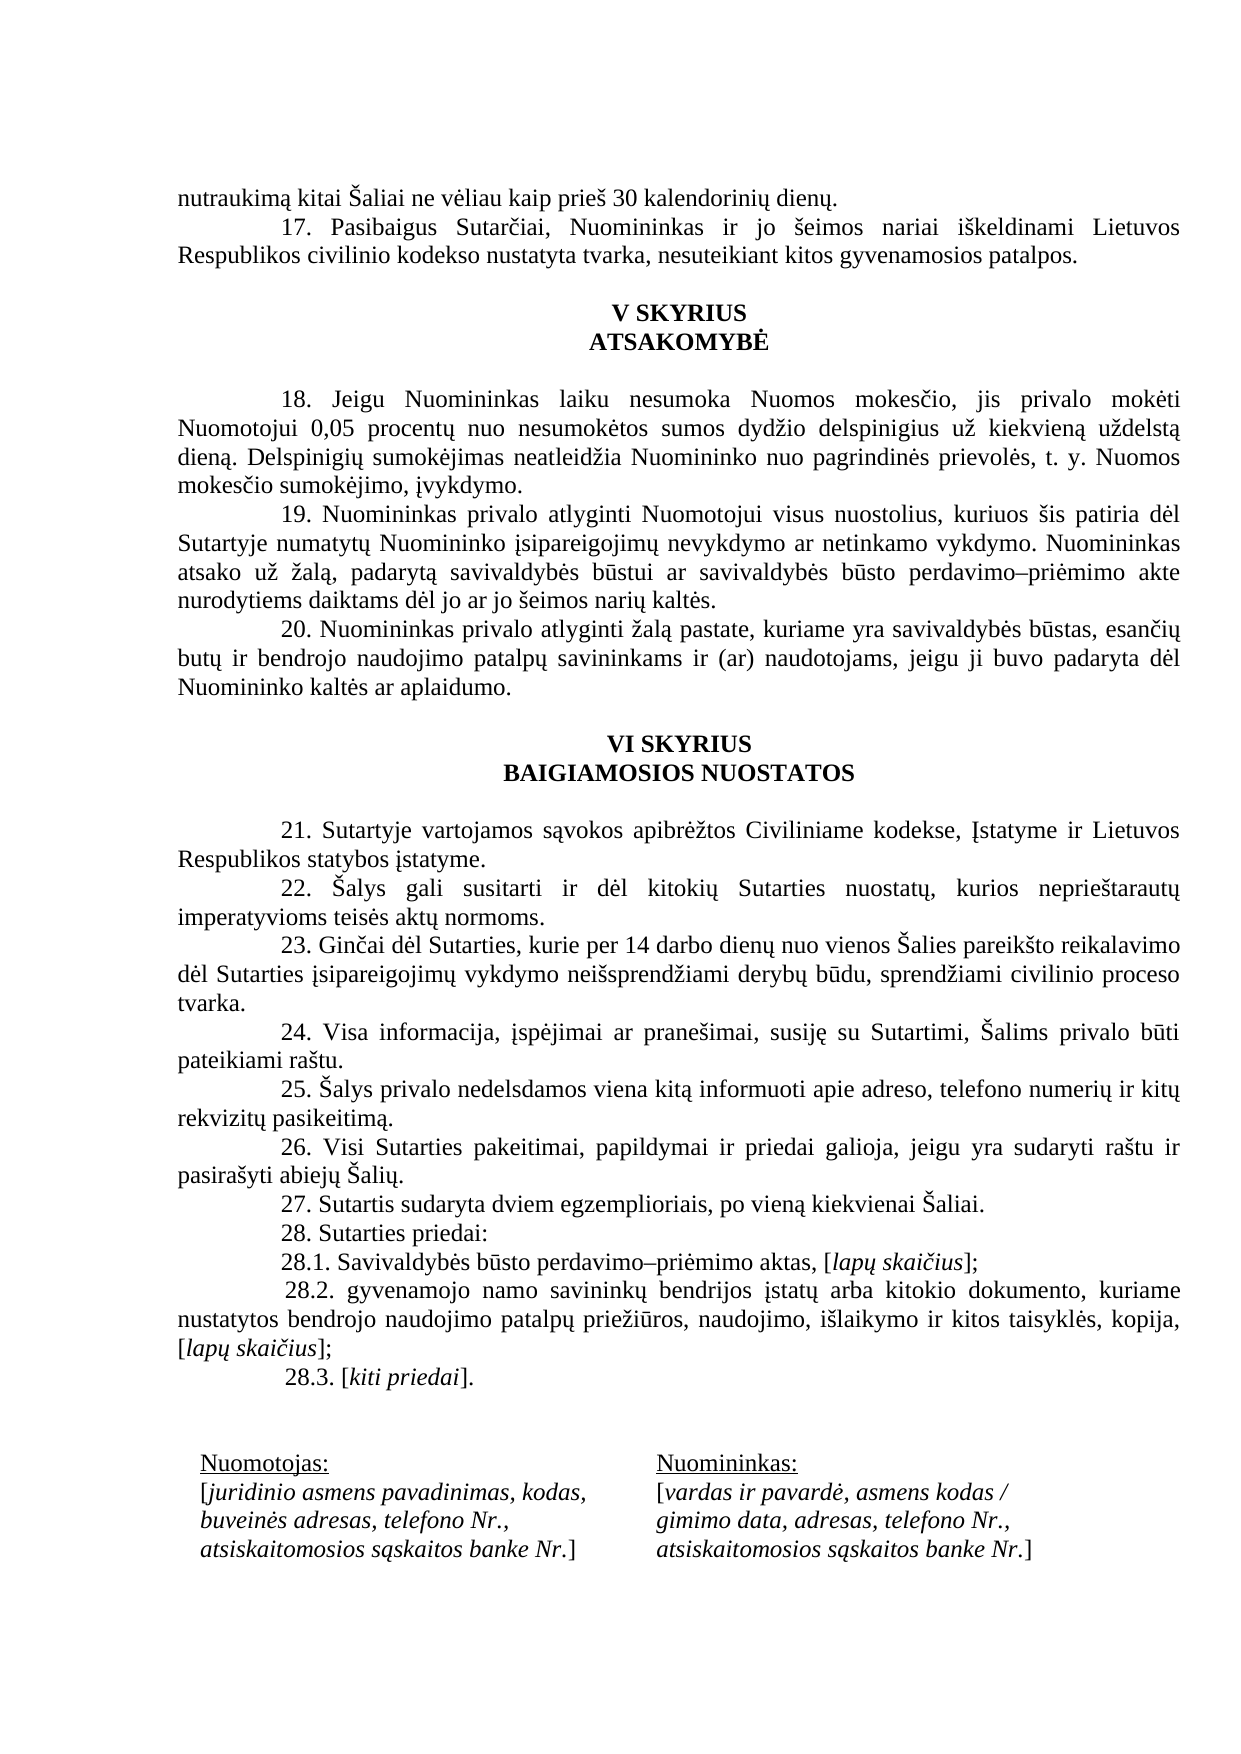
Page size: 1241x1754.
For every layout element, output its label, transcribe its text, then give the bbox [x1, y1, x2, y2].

text 26. Visi Sutarties pakeitimai, papildymai ir priedai galioja, jeigu yra sudaryti raštu ir pasirašyti abiejų Šalių. [177, 1132, 1181, 1189]
table_header Nuomotojas: [juridinio asmens pavadinimas, kodas, buveinės adresas, telefono Nr., atsiskaitomosios sąskaitos banke Nr.] [189, 1448, 645, 1621]
text 18. Jeigu Nuomininkas laiku nesumoka Nuomos mokesčio, jis privalo mokėti Nuomotojui 0,05 procentų nuo nesumokėtos sumos dydžio delspinigius už kiekvieną uždelstą dieną. Delspinigių sumokėjimas neatleidžia Nuomininko nuo pagrindinės prievolės, t. y. Nuomos mokesčio sumokėjimo, įvykdymo. [177, 384, 1181, 499]
text 28. Sutarties priedai: [177, 1218, 1181, 1247]
text 21. Sutartyje vartojamos sąvokos apibrėžtos Civiliniame kodekse, Įstatyme ir Lietuvos Respublikos statybos įstatyme. [177, 816, 1181, 873]
text nutraukimą kitai Šaliai ne vėliau kaip prieš 30 kalendorinių dienų. [177, 183, 1181, 212]
text 28.3. [kiti priedai]. [177, 1362, 1181, 1391]
text 28.1. Savivaldybės būsto perdavimo–priėmimo aktas, [lapų skaičius]; [177, 1247, 1181, 1276]
text 24. Visa informacija, įspėjimai ar pranešimai, susiję su Sutartimi, Šalims privalo būti pateikiami raštu. [177, 1017, 1181, 1074]
table_header Nuomininkas: [vardas ir pavardė, asmens kodas / gimimo data, adresas, telefono Nr., atsiskaitomosios sąskaitos banke Nr.] [645, 1448, 1101, 1621]
text 22. Šalys gali susitarti ir dėl kitokių Sutarties nuostatų, kurios neprieštarautų imperatyvioms teisės aktų normoms. [177, 873, 1181, 931]
text 27. Sutartis sudaryta dviem egzemplioriais, po vieną kiekvienai Šaliai. [177, 1189, 1181, 1218]
text 28.2. gyvenamojo namo savininkų bendrijos įstatų arba kitokio dokumento, kuriame nustatytos bendrojo naudojimo patalpų priežiūros, naudojimo, išlaikymo ir kitos taisyklės, kopija, [lapų skaičius]; [177, 1276, 1181, 1362]
text 23. Ginčai dėl Sutarties, kurie per 14 darbo dienų nuo vienos Šalies pareikšto reikalavimo dėl Sutarties įsipareigojimų vykdymo neišsprendžiami derybų būdu, sprendžiami civilinio proceso tvarka. [177, 931, 1181, 1017]
text BAIGIAMOSIOS NUOSTATOS [177, 758, 1181, 787]
text V SKYRIUS [177, 298, 1181, 327]
text 19. Nuomininkas privalo atlyginti Nuomotojui visus nuostolius, kuriuos šis patiria dėl Sutartyje numatytų Nuomininko įsipareigojimų nevykdymo ar netinkamo vykdymo. Nuomininkas atsako už žalą, padarytą savivaldybės būstui ar savivaldybės būsto perdavimo–priėmimo akte nurodytiems daiktams dėl jo ar jo šeimos narių kaltės. [177, 499, 1181, 614]
text 20. Nuomininkas privalo atlyginti žalą pastate, kuriame yra savivaldybės būstas, esančių butų ir bendrojo naudojimo patalpų savininkams ir (ar) naudotojams, jeigu ji buvo padaryta dėl Nuomininko kaltės ar aplaidumo. [177, 614, 1181, 701]
text 17. Pasibaigus Sutarčiai, Nuomininkas ir jo šeimos nariai iškeldinami Lietuvos Respublikos civilinio kodekso nustatyta tvarka, nesuteikiant kitos gyvenamosios patalpos. [177, 212, 1181, 269]
text VI SKYRIUS [177, 729, 1181, 758]
text ATSAKOMYBĖ [177, 327, 1181, 356]
text 25. Šalys privalo nedelsdamos viena kitą informuoti apie adreso, telefono numerių ir kitų rekvizitų pasikeitimą. [177, 1074, 1181, 1132]
